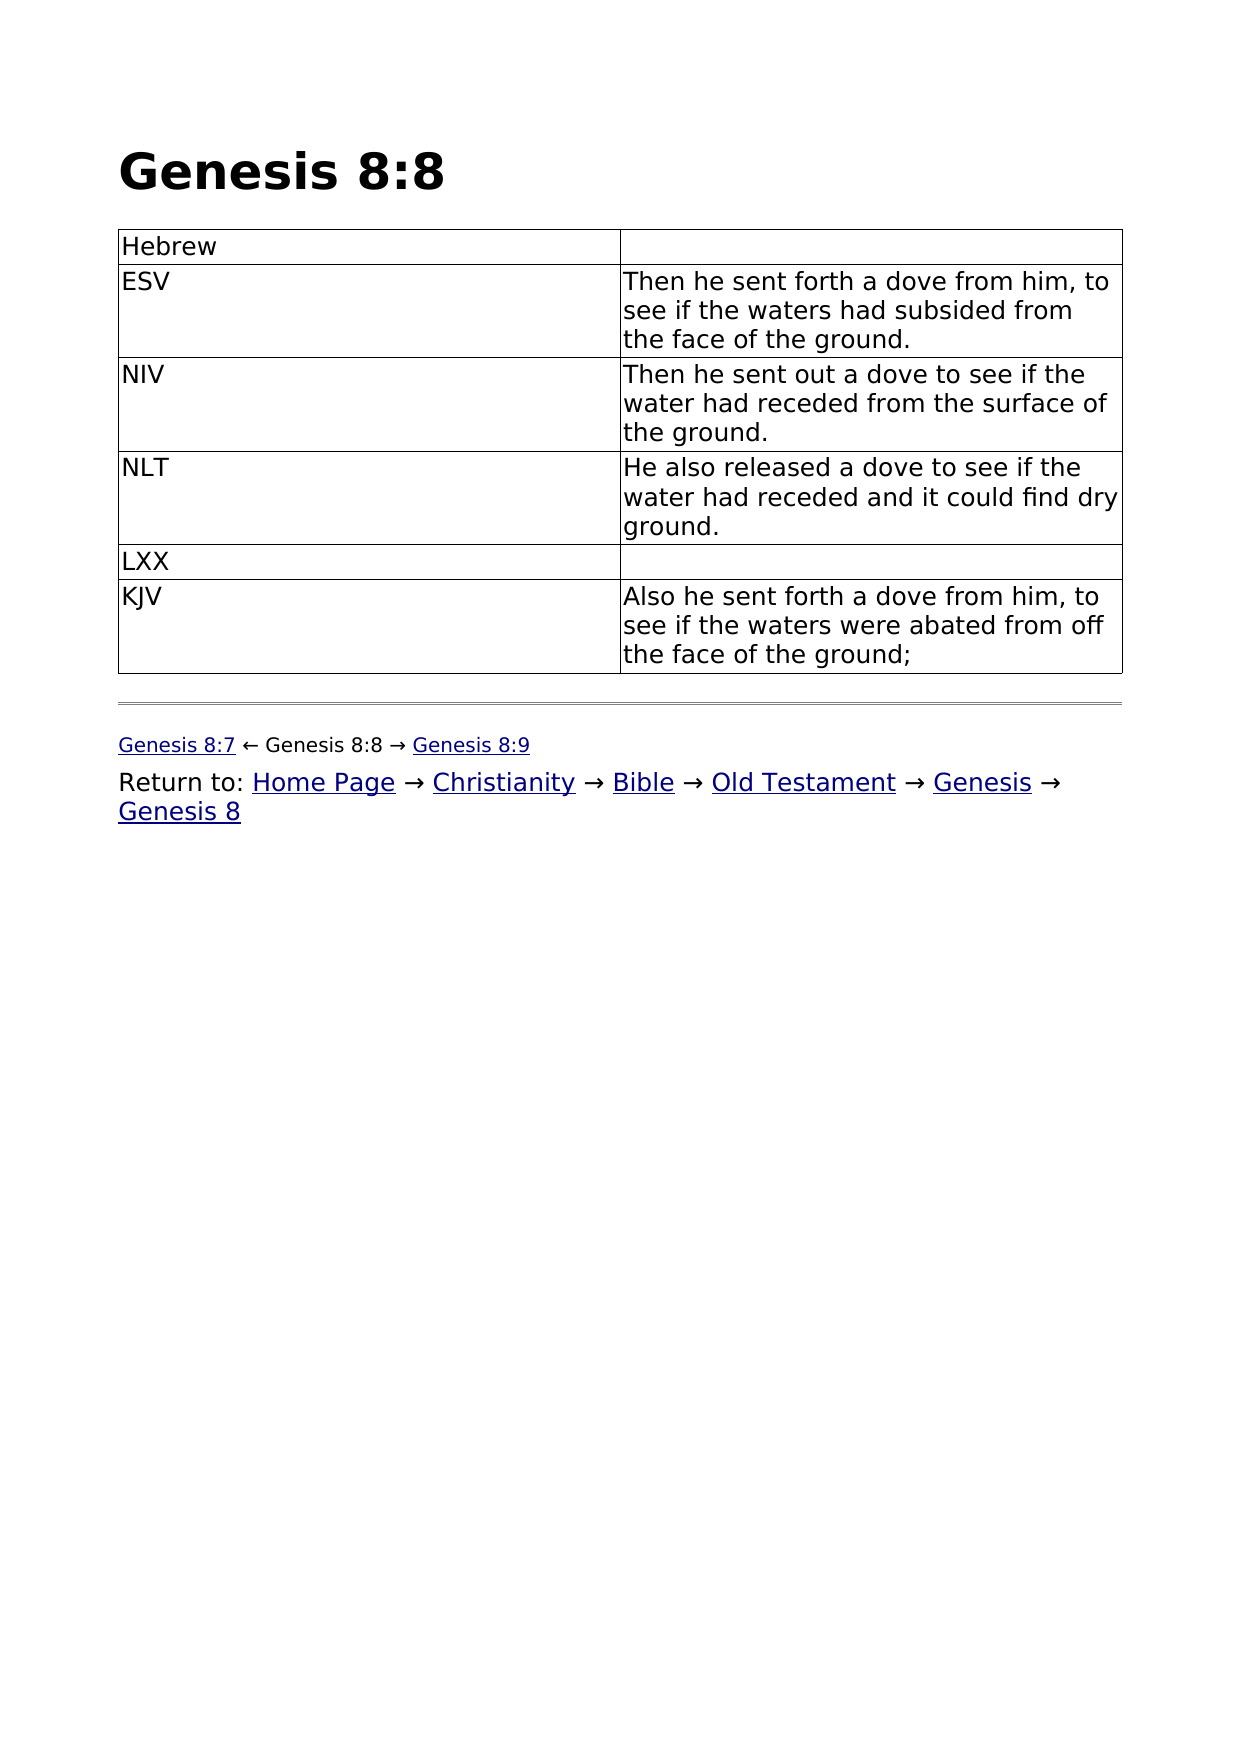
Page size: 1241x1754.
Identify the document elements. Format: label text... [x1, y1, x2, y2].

table_cell LXX [119, 545, 620, 579]
table_cell Then he sent out a dove to see if the water had receded from the surface of the ground. [621, 358, 1122, 451]
subtitle Genesis 8:8 [118, 143, 1122, 201]
table_cell [621, 545, 1122, 579]
table_cell ESV [119, 265, 620, 357]
table_header [621, 230, 1122, 264]
text Genesis 8:7 ← Genesis 8:8 → Genesis 8:9 [118, 734, 1122, 768]
table_cell KJV [119, 580, 620, 673]
table_header Hebrew [119, 230, 620, 264]
table_cell Also he sent forth a dove from him, to see if the waters were abated from off the face of the ground; [621, 580, 1122, 673]
table_cell He also released a dove to see if the water had receded and it could find dry ground. [621, 452, 1122, 544]
table_cell NLT [119, 452, 620, 544]
table_cell Then he sent forth a dove from him, to see if the waters had subsided from the face of the ground. [621, 265, 1122, 357]
table_cell NIV [119, 358, 620, 451]
text Return to: Home Page → Christianity → Bible → Old Testament → Genesis → Genesis 8 [118, 768, 1122, 826]
